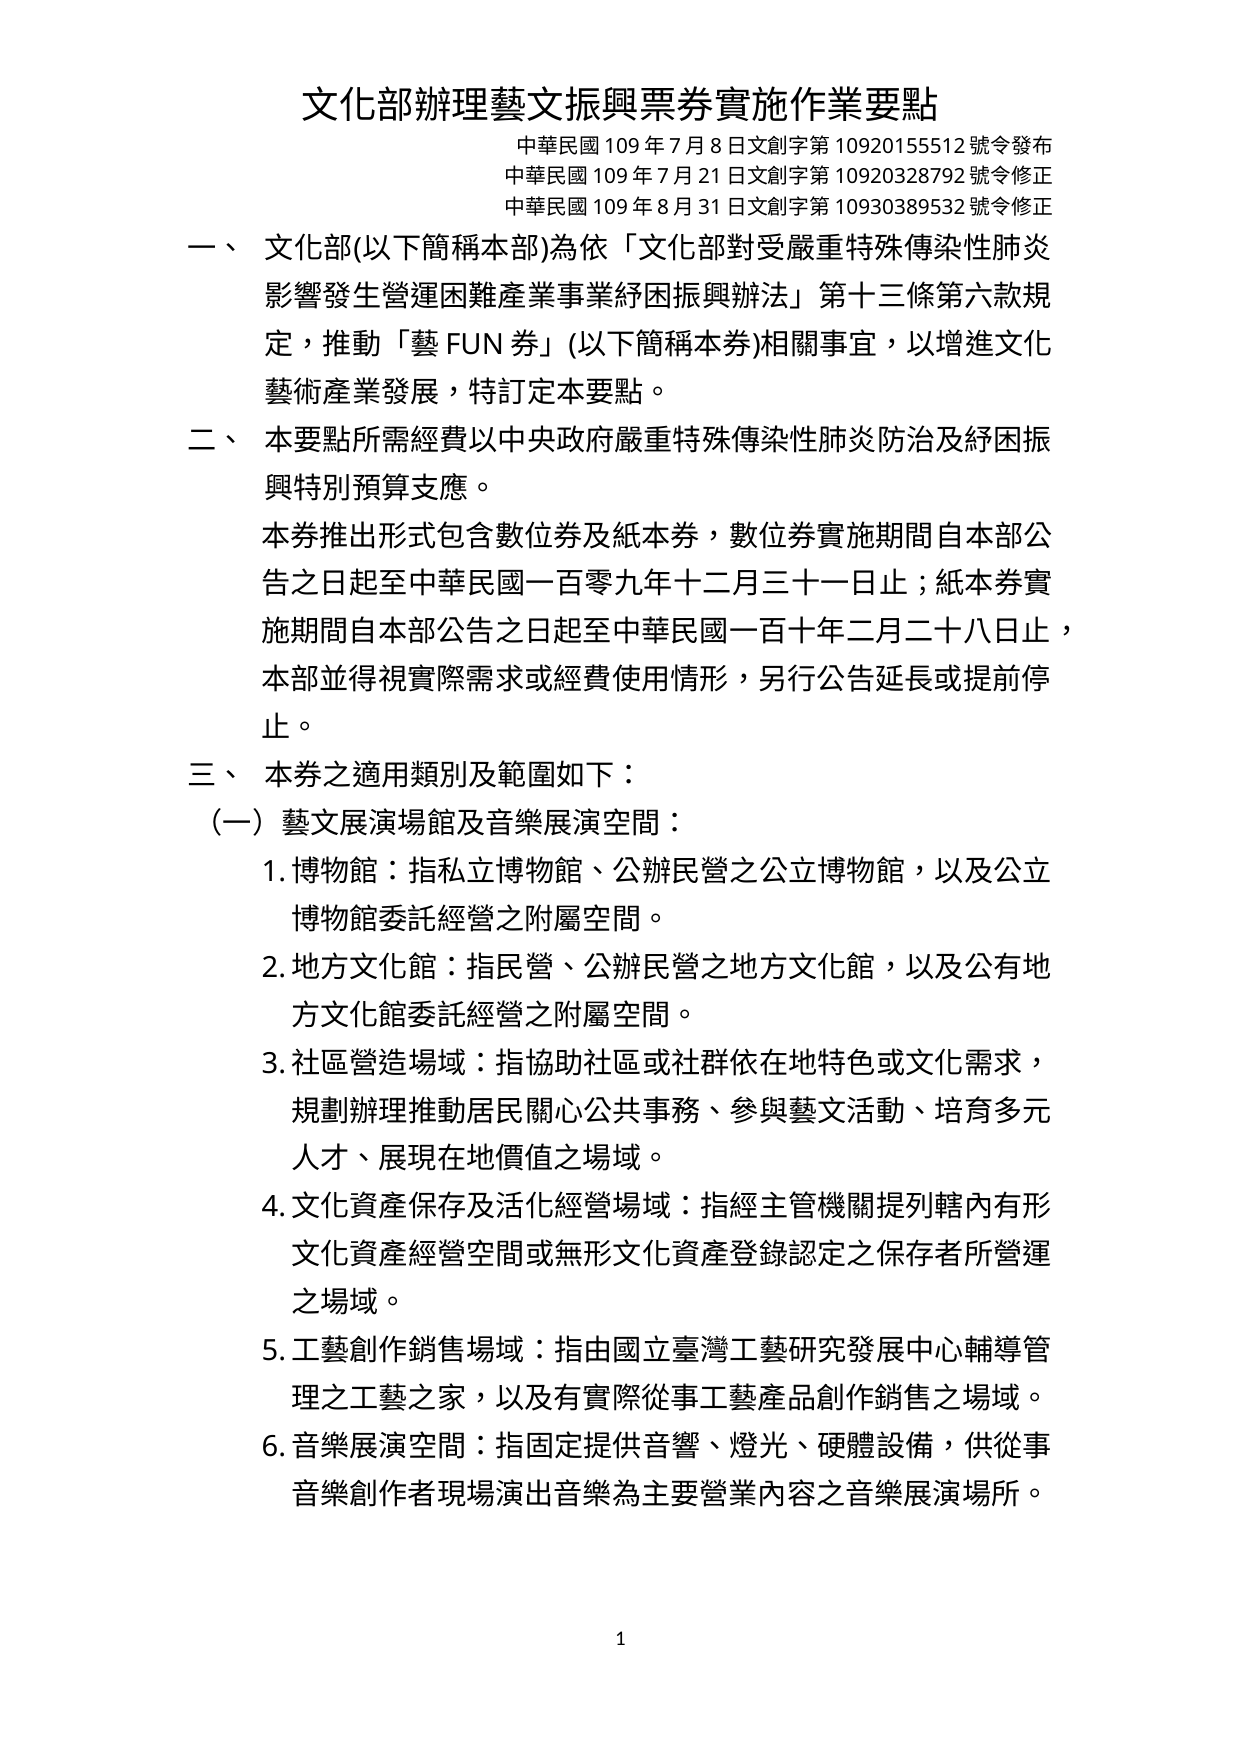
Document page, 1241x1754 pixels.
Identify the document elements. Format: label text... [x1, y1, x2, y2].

list 音樂展演空間：指固定提供音響、燈光、硬體設備，供從事音樂創作者現場演出音樂為主要營業內容之音樂展演場所。 [261, 1418, 1053, 1514]
list 本券之適用類別及範圍如下： [187, 747, 1053, 795]
list 文化資產保存及活化經營場域：指經主管機關提列轄內有形文化資產經營空間或無形文化資產登錄認定之保存者所營運之場域。 [261, 1178, 1053, 1322]
list 工藝創作銷售場域：指由國立臺灣工藝研究發展中心輔導管理之工藝之家，以及有實際從事工藝產品創作銷售之場域。 [261, 1322, 1053, 1418]
list 文化部(以下簡稱本部)為依「文化部對受嚴重特殊傳染性肺炎 影響發生營運困難產業事業紓困振興辦法」第十三條第六款規定，推動「藝FUN券」(以下簡稱本券)相關事宜，以增進文化藝術產業發展，特訂定本要點。 [187, 220, 1053, 412]
text 中華民國109年7月21日文創字第10920328792號令修正 [187, 159, 1053, 190]
list 博物館：指私立博物館、公辦民營之公立博物館，以及公立博物館委託經營之附屬空間。 [261, 843, 1053, 939]
text 本券推出形式包含數位券及紙本券，數位券實施期間自本部公告之日起至中華民國一百零九年十二月三十一日止；紙本券實施期間自本部公告之日起至中華民國一百十年二月二十八日止，本部並得視實際需求或經費使用情形，另行公告延長或提前停止。 [261, 508, 1053, 747]
text 中華民國109年8月31日文創字第10930389532號令修正 [187, 190, 1053, 220]
text （一）藝文展演場館及音樂展演空間： [187, 795, 1053, 843]
list 地方文化館：指民營、公辦民營之地方文化館，以及公有地方文化館委託經營之附屬空間。 [261, 939, 1053, 1035]
list 社區營造場域：指協助社區或社群依在地特色或文化需求，規劃辦理推動居民關心公共事務、參與藝文活動、培育多元人才、展現在地價值之場域。 [261, 1035, 1053, 1178]
list 本要點所需經費以中央政府嚴重特殊傳染性肺炎防治及紓困振興特別預算支應。 [187, 412, 1053, 508]
text 文化部辦理藝文振興票券實施作業要點 [187, 75, 1053, 129]
text 中華民國109年7月8日文創字第10920155512號令發布 [187, 129, 1053, 159]
